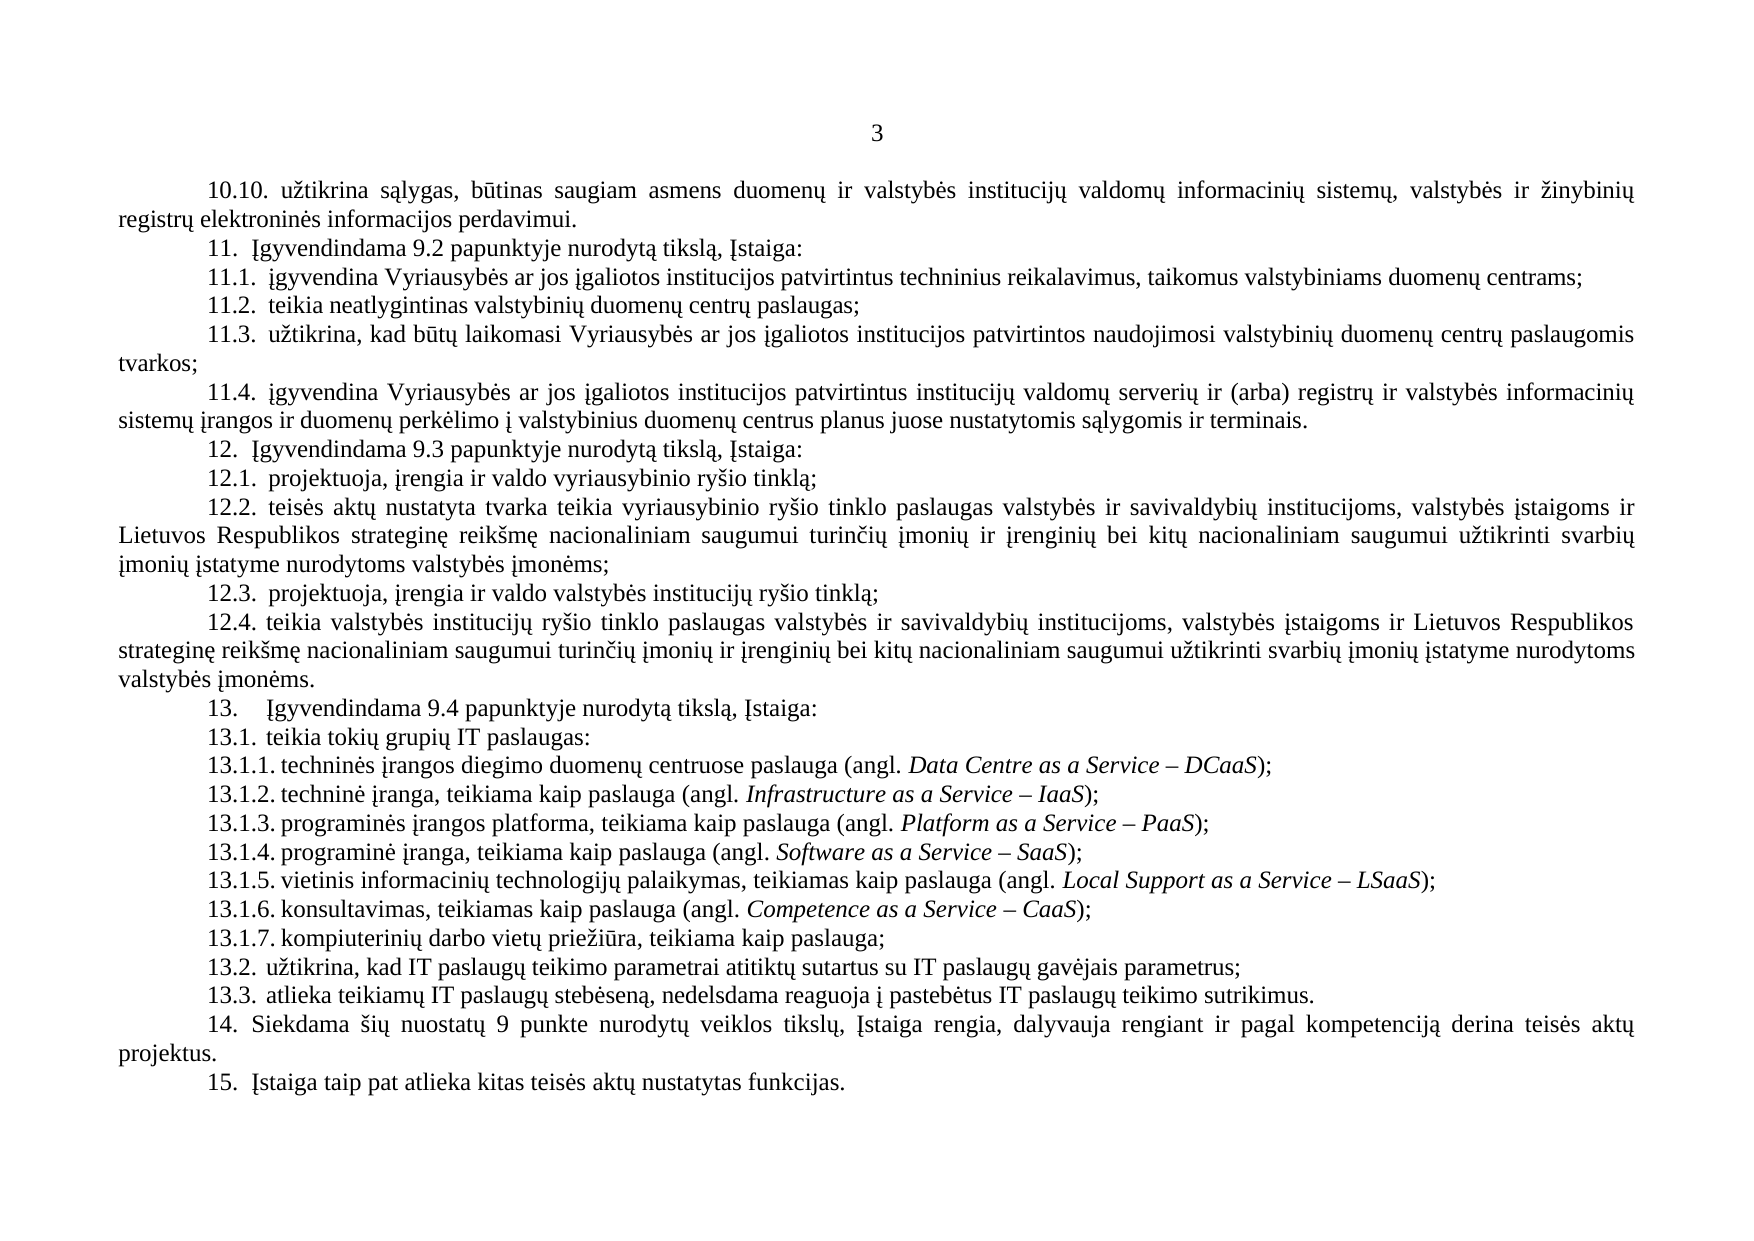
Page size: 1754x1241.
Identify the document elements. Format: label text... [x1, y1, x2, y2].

text 13.1.2. techninė įranga, teikiama kaip paslauga (angl. Infrastructure as a Service – IaaS); [118, 779, 1636, 808]
text 13.2. užtikrina, kad IT paslaugų teikimo parametrai atitiktų sutartus su IT paslaugų gavėjais parametrus; [118, 952, 1636, 981]
text 11.1. įgyvendina Vyriausybės ar jos įgaliotos institucijos patvirtintus techninius reikalavimus, taikomus valstybiniams duomenų centrams; [118, 262, 1636, 291]
text 12.2. teisės aktų nustatyta tvarka teikia vyriausybinio ryšio tinklo paslaugas valstybės ir savivaldybių institucijoms, valstybės įstaigoms ir Lietuvos Respublikos strateginę reikšmę nacionaliniam saugumui turinčių įmonių ir įrenginių bei kitų nacionaliniam saugumui užtikrinti svarbių įmonių įstatyme nurodytoms valstybės įmonėms; [118, 492, 1636, 578]
text 13.1.6. konsultavimas, teikiamas kaip paslauga (angl. Competence as a Service – CaaS); [118, 894, 1636, 923]
text 11.3. užtikrina, kad būtų laikomasi Vyriausybės ar jos įgaliotos institucijos patvirtintos naudojimosi valstybinių duomenų centrų paslaugomis tvarkos; [118, 319, 1636, 377]
text 13. Įgyvendindama 9.4 papunktyje nurodytą tikslą, Įstaiga: [118, 693, 1636, 722]
text 11.4. įgyvendina Vyriausybės ar jos įgaliotos institucijos patvirtintus institucijų valdomų serverių ir (arba) registrų ir valstybės informacinių sistemų įrangos ir duomenų perkėlimo į valstybinius duomenų centrus planus juose nustatytomis sąlygomis ir terminais. [118, 377, 1636, 434]
text 13.1.1. techninės įrangos diegimo duomenų centruose paslauga (angl. Data Centre as a Service – DCaaS); [118, 751, 1636, 779]
text 12.3. projektuoja, įrengia ir valdo valstybės institucijų ryšio tinklą; [118, 578, 1636, 607]
text 13.1. teikia tokių grupių IT paslaugas: [118, 722, 1636, 751]
text 11. Įgyvendindama 9.2 papunktyje nurodytą tikslą, Įstaiga: [118, 233, 1636, 262]
text 12.4. teikia valstybės institucijų ryšio tinklo paslaugas valstybės ir savivaldybių institucijoms, valstybės įstaigoms ir Lietuvos Respublikos strateginę reikšmę nacionaliniam saugumui turinčių įmonių ir įrenginių bei kitų nacionaliniam saugumui užtikrinti svarbių įmonių įstatyme nurodytoms valstybės įmonėms. [118, 607, 1636, 693]
text 10.10. užtikrina sąlygas, būtinas saugiam asmens duomenų ir valstybės institucijų valdomų informacinių sistemų, valstybės ir žinybinių registrų elektroninės informacijos perdavimui. [118, 176, 1636, 233]
text 14. Siekdama šių nuostatų 9 punkte nurodytų veiklos tikslų, Įstaiga rengia, dalyvauja rengiant ir pagal kompetenciją derina teisės aktų projektus. [118, 1009, 1636, 1067]
text 13.1.3. programinės įrangos platforma, teikiama kaip paslauga (angl. Platform as a Service – PaaS); [118, 808, 1636, 837]
text 12.1. projektuoja, įrengia ir valdo vyriausybinio ryšio tinklą; [118, 463, 1636, 492]
text 13.1.7. kompiuterinių darbo vietų priežiūra, teikiama kaip paslauga; [118, 923, 1636, 952]
text 13.1.5. vietinis informacinių technologijų palaikymas, teikiamas kaip paslauga (angl. Local Support as a Service – LSaaS); [118, 866, 1636, 894]
text 13.1.4. programinė įranga, teikiama kaip paslauga (angl. Software as a Service – SaaS); [118, 837, 1636, 866]
text 12. Įgyvendindama 9.3 papunktyje nurodytą tikslą, Įstaiga: [118, 434, 1636, 463]
text 13.3. atlieka teikiamų IT paslaugų stebėseną, nedelsdama reaguoja į pastebėtus IT paslaugų teikimo sutrikimus. [118, 981, 1636, 1009]
text 15. Įstaiga taip pat atlieka kitas teisės aktų nustatytas funkcijas. [118, 1067, 1636, 1096]
text 11.2. teikia neatlygintinas valstybinių duomenų centrų paslaugas; [118, 291, 1636, 319]
